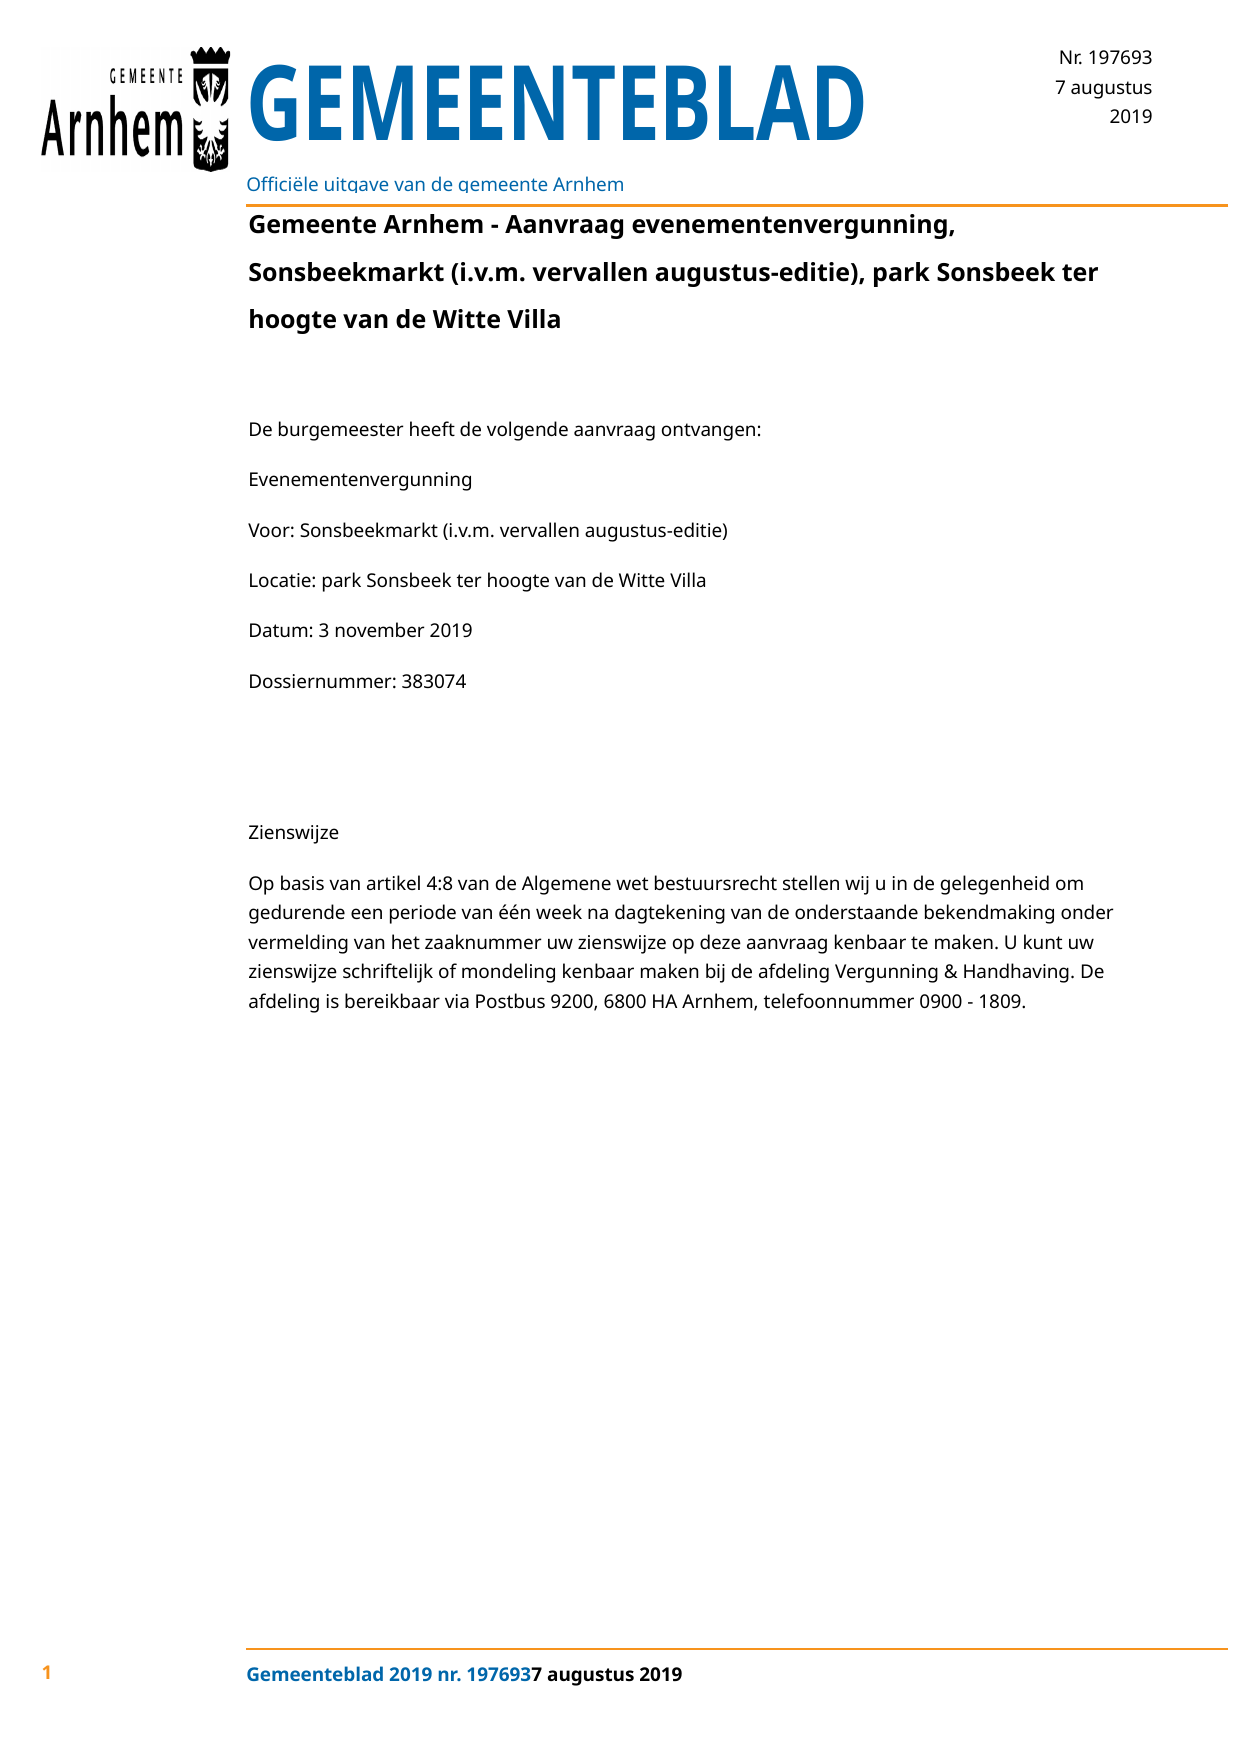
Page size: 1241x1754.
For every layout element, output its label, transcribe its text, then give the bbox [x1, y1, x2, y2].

text Op basis van artikel 4:8 van de Algemene wet bestuursrecht stellen wij u in de gelegenheid om gedurende een periode van één week na dagtekening van de onderstaande bekendmaking onder vermelding van het zaaknummer uw zienswijze op deze aanvraag kenbaar te maken. U kunt uw zienswijze schriftelijk of mondeling kenbaar maken bij de afdeling Vergunning & Handhaving. De afdeling is bereikbaar via Postbus 9200, 6800 HA Arnhem, telefoonnummer 0900 - 1809. [248, 870, 1152, 1014]
text Dossiernummer: 383074 [248, 668, 1152, 694]
text Voor: Sonsbeekmarkt (i.v.m. vervallen augustus-editie) [248, 517, 1152, 542]
text Evenementenvergunning [248, 466, 1152, 492]
text Datum: 3 november 2019 [248, 618, 1152, 643]
picture [41, 47, 231, 172]
text De burgemeester heeft de volgende aanvraag ontvangen: [248, 416, 1152, 442]
text Gemeente Arnhem - Aanvraag evenementenvergunning, Sonsbeekmarkt (i.v.m. vervallen augustus-editie), park Sonsbeek ter hoogte van de Witte Villa [248, 207, 1152, 336]
text Locatie: park Sonsbeek ter hoogte van de Witte Villa [248, 567, 1152, 593]
text Zienswijze [248, 819, 1152, 845]
